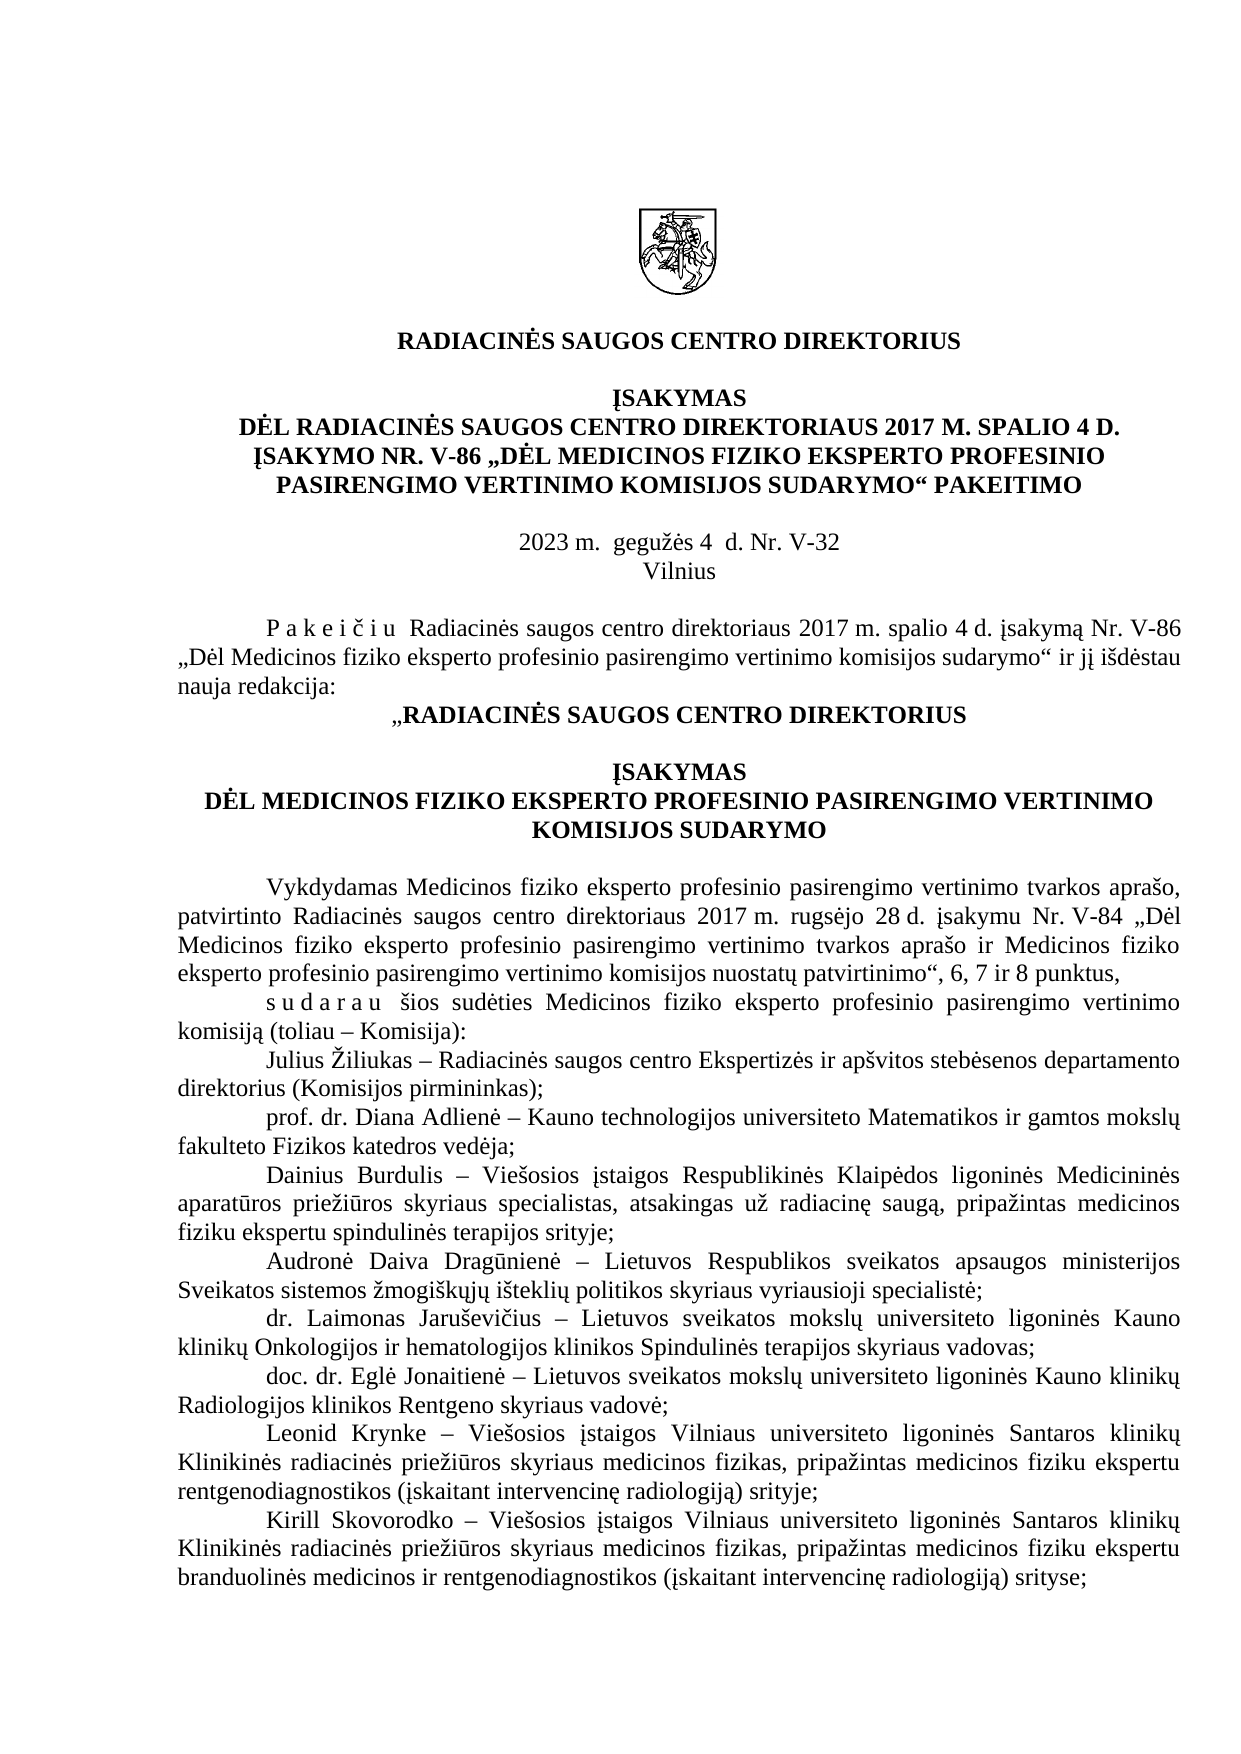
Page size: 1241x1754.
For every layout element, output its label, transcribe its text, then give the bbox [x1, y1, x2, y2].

text Leonid Krynke – Viešosios įstaigos Vilniaus universiteto ligoninės Santaros klinikų Klinikinės radiacinės priežiūros skyriaus medicinos fizikas, pripažintas medicinos fiziku ekspertu rentgenodiagnostikos (įskaitant intervencinę radiologiją) srityje; [177, 1418, 1181, 1505]
text doc. dr. Eglė Jonaitienė – Lietuvos sveikatos mokslų universiteto ligoninės Kauno klinikų Radiologijos klinikos Rentgeno skyriaus vadovė; [177, 1361, 1181, 1418]
text „RADIACINĖS SAUGOS CENTRO DIREKTORIUS [177, 700, 1181, 728]
text dr. Laimonas Jaruševičius – Lietuvos sveikatos mokslų universiteto ligoninės Kauno klinikų Onkologijos ir hematologijos klinikos Spindulinės terapijos skyriaus vadovas; [177, 1303, 1181, 1361]
text DĖL RADIACINĖS SAUGOS CENTRO DIREKTORIAUS 2017 M. SPALIO 4 D. ĮSAKYMO NR. V-86 „DĖL MEDICINOS FIZIKO EKSPERTO PROFESINIO PASIRENGIMO VERTINIMO KOMISIJOS SUDARYMO“ PAKEITIMO [177, 412, 1181, 498]
text Julius Žiliukas – Radiacinės saugos centro Ekspertizės ir apšvitos stebėsenos departamento direktorius (Komisijos pirmininkas); [177, 1045, 1181, 1102]
text sudarau šios sudėties Medicinos fiziko eksperto profesinio pasirengimo vertinimo komisiją (toliau – Komisija): [177, 987, 1181, 1045]
text Pakeičiu Radiacinės saugos centro direktoriaus 2017 m. spalio 4 d. įsakymą Nr. V-86 „Dėl Medicinos fiziko eksperto profesinio pasirengimo vertinimo komisijos sudarymo“ ir jį išdėstau nauja redakcija: [177, 613, 1181, 700]
text prof. dr. Diana Adlienė – Kauno technologijos universiteto Matematikos ir gamtos mokslų fakulteto Fizikos katedros vedėja; [177, 1102, 1181, 1160]
text Audronė Daiva Dragūnienė – Lietuvos Respublikos sveikatos apsaugos ministerijos Sveikatos sistemos žmogiškųjų išteklių politikos skyriaus vyriausioji specialistė; [177, 1246, 1181, 1303]
text Dainius Burdulis – Viešosios įstaigos Respublikinės Klaipėdos ligoninės Medicininės aparatūros priežiūros skyriaus specialistas, atsakingas už radiacinę saugą, pripažintas medicinos fiziku ekspertu spindulinės terapijos srityje; [177, 1160, 1181, 1246]
text 2023 m. gegužės 4 d. Nr. V-32 [177, 527, 1181, 556]
text DĖL MEDICINOS FIZIKO EKSPERTO PROFESINIO PASIRENGIMO VERTINIMO KOMISIJOS SUDARYMO [177, 786, 1181, 843]
text ĮSAKYMAS [177, 383, 1181, 412]
text Vilnius [177, 556, 1181, 585]
text RADIACINĖS SAUGOS CENTRO DIREKTORIUS [177, 326, 1181, 355]
text Vykdydamas Medicinos fiziko eksperto profesinio pasirengimo vertinimo tvarkos aprašo, patvirtinto Radiacinės saugos centro direktoriaus 2017 m. rugsėjo 28 d. įsakymu Nr. V-84 „Dėl Medicinos fiziko eksperto profesinio pasirengimo vertinimo tvarkos aprašo ir Medicinos fiziko eksperto profesinio pasirengimo vertinimo komisijos nuostatų patvirtinimo“, 6, 7 ir 8 punktus, [177, 872, 1181, 987]
text ĮSAKYMAS [177, 757, 1181, 786]
text Kirill Skovorodko – Viešosios įstaigos Vilniaus universiteto ligoninės Santaros klinikų Klinikinės radiacinės priežiūros skyriaus medicinos fizikas, pripažintas medicinos fiziku ekspertu branduolinės medicinos ir rentgenodiagnostikos (įskaitant intervencinę radiologiją) srityse; [177, 1505, 1181, 1591]
